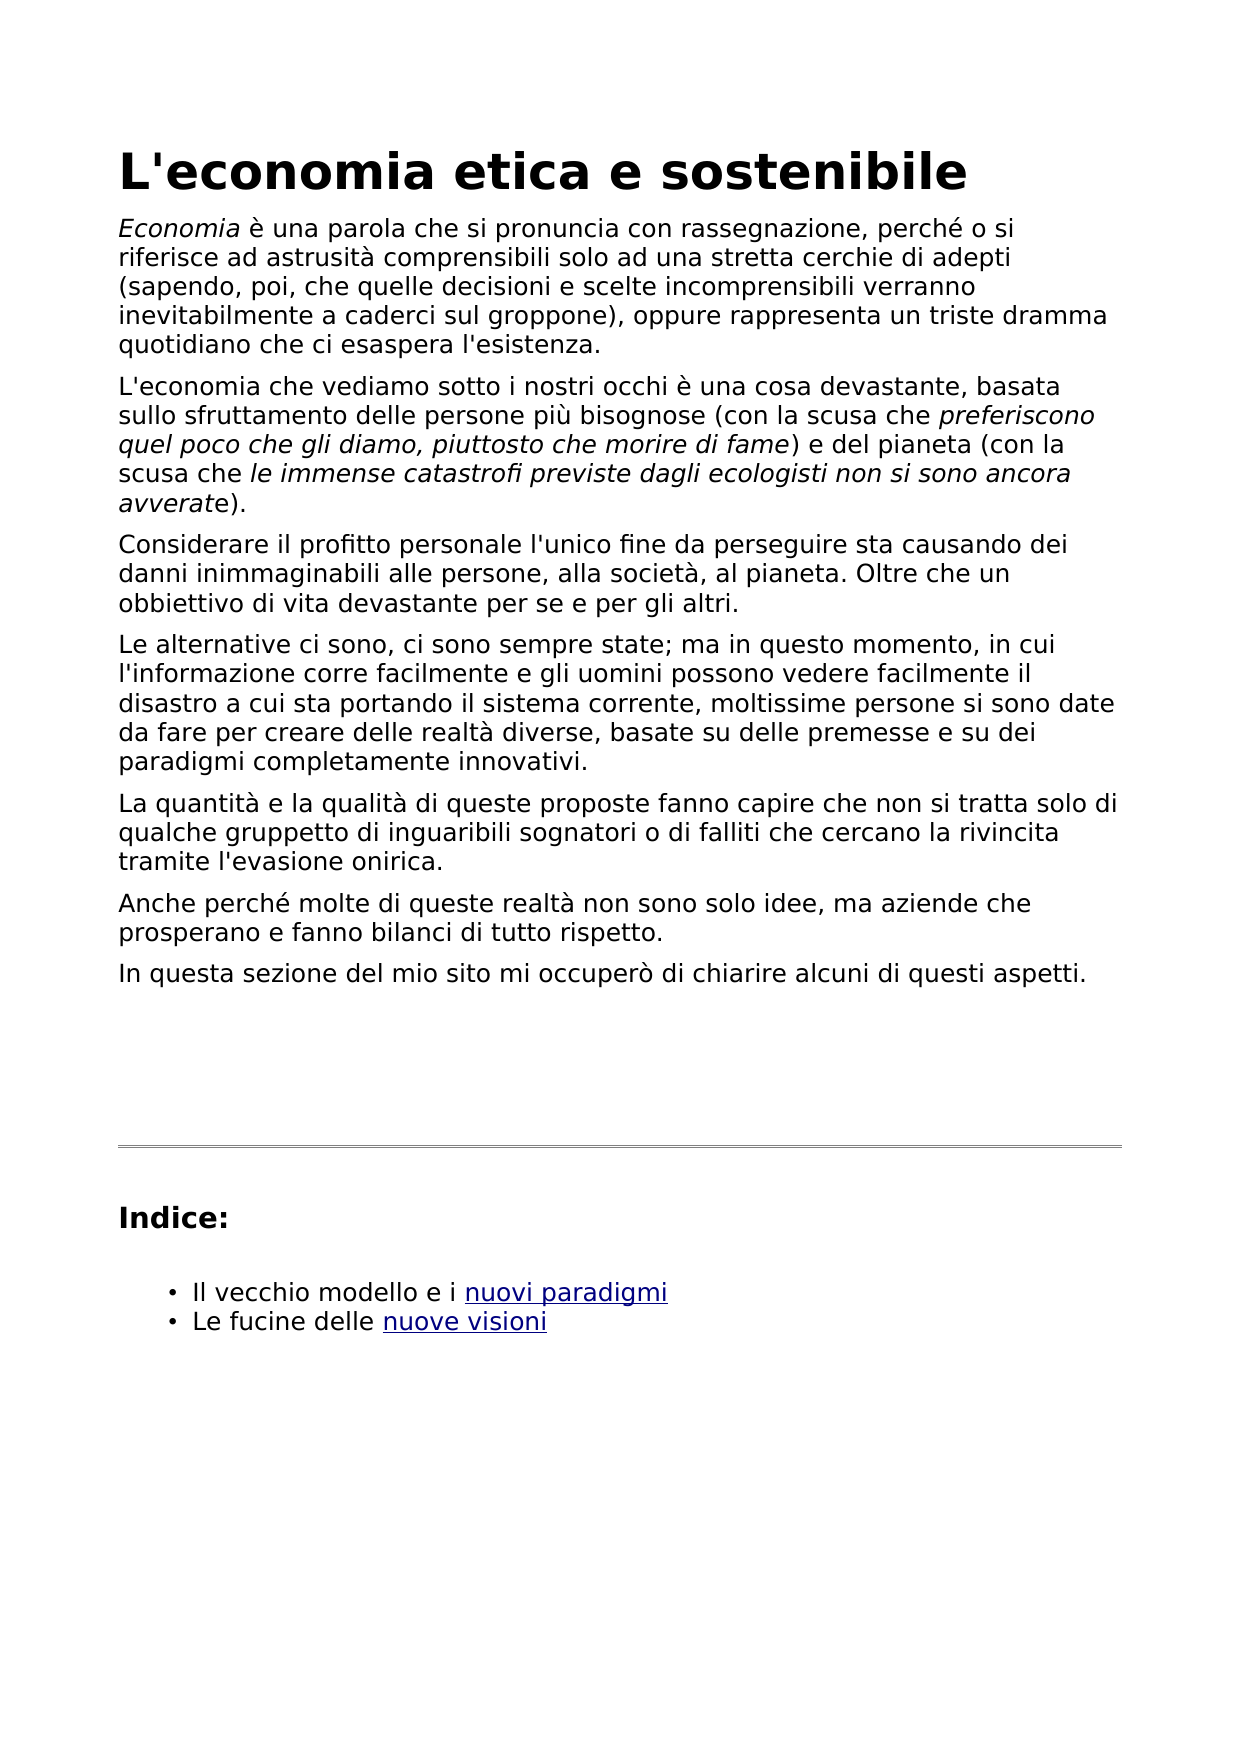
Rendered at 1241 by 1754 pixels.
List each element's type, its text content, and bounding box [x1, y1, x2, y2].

text Anche perché molte di queste realtà non sono solo idee, ma aziende che prosperano e fanno bilanci di tutto rispetto. [118, 889, 1122, 947]
text L'economia che vediamo sotto i nostri occhi è una cosa devastante, basata sullo sfruttamento delle persone più bisognose (con la scusa che preferiscono quel poco che gli diamo, piuttosto che morire di fame) e del pianeta (con la scusa che le immense catastrofi previste dagli ecologisti non si sono ancora avverate). [118, 372, 1122, 518]
text Economia è una parola che si pronuncia con rassegnazione, perché o si riferisce ad astrusità comprensibili solo ad una stretta cerchie di adepti (sapendo, poi, che quelle decisioni e scelte incomprensibili verranno inevitabilmente a caderci sul groppone), oppure rappresenta un triste dramma quotidiano che ci esaspera l'esistenza. [118, 214, 1122, 360]
list Le fucine delle nuove visioni [177, 1307, 1122, 1336]
text La quantità e la qualità di queste proposte fanno capire che non si tratta solo di qualche gruppetto di inguaribili sognatori o di falliti che cercano la rivincita tramite l'evasione onirica. [118, 789, 1122, 876]
subtitle L'economia etica e sostenibile [118, 143, 1122, 201]
text Le alternative ci sono, ci sono sempre state; ma in questo momento, in cui l'informazione corre facilmente e gli uomini possono vedere facilmente il disastro a cui sta portando il sistema corrente, moltissime persone si sono date da fare per creare delle realtà diverse, basate su delle premesse e su dei paradigmi completamente innovativi. [118, 631, 1122, 776]
subtitle Indice: [118, 1202, 1122, 1236]
text Considerare il profitto personale l'unico fine da perseguire sta causando dei danni inimmaginabili alle persone, alla società, al pianeta. Oltre che un obbiettivo di vita devastante per se e per gli altri. [118, 531, 1122, 618]
text In questa sezione del mio sito mi occuperò di chiarire alcuni di questi aspetti. [118, 960, 1122, 989]
list Il vecchio modello e i nuovi paradigmi [177, 1278, 1122, 1307]
